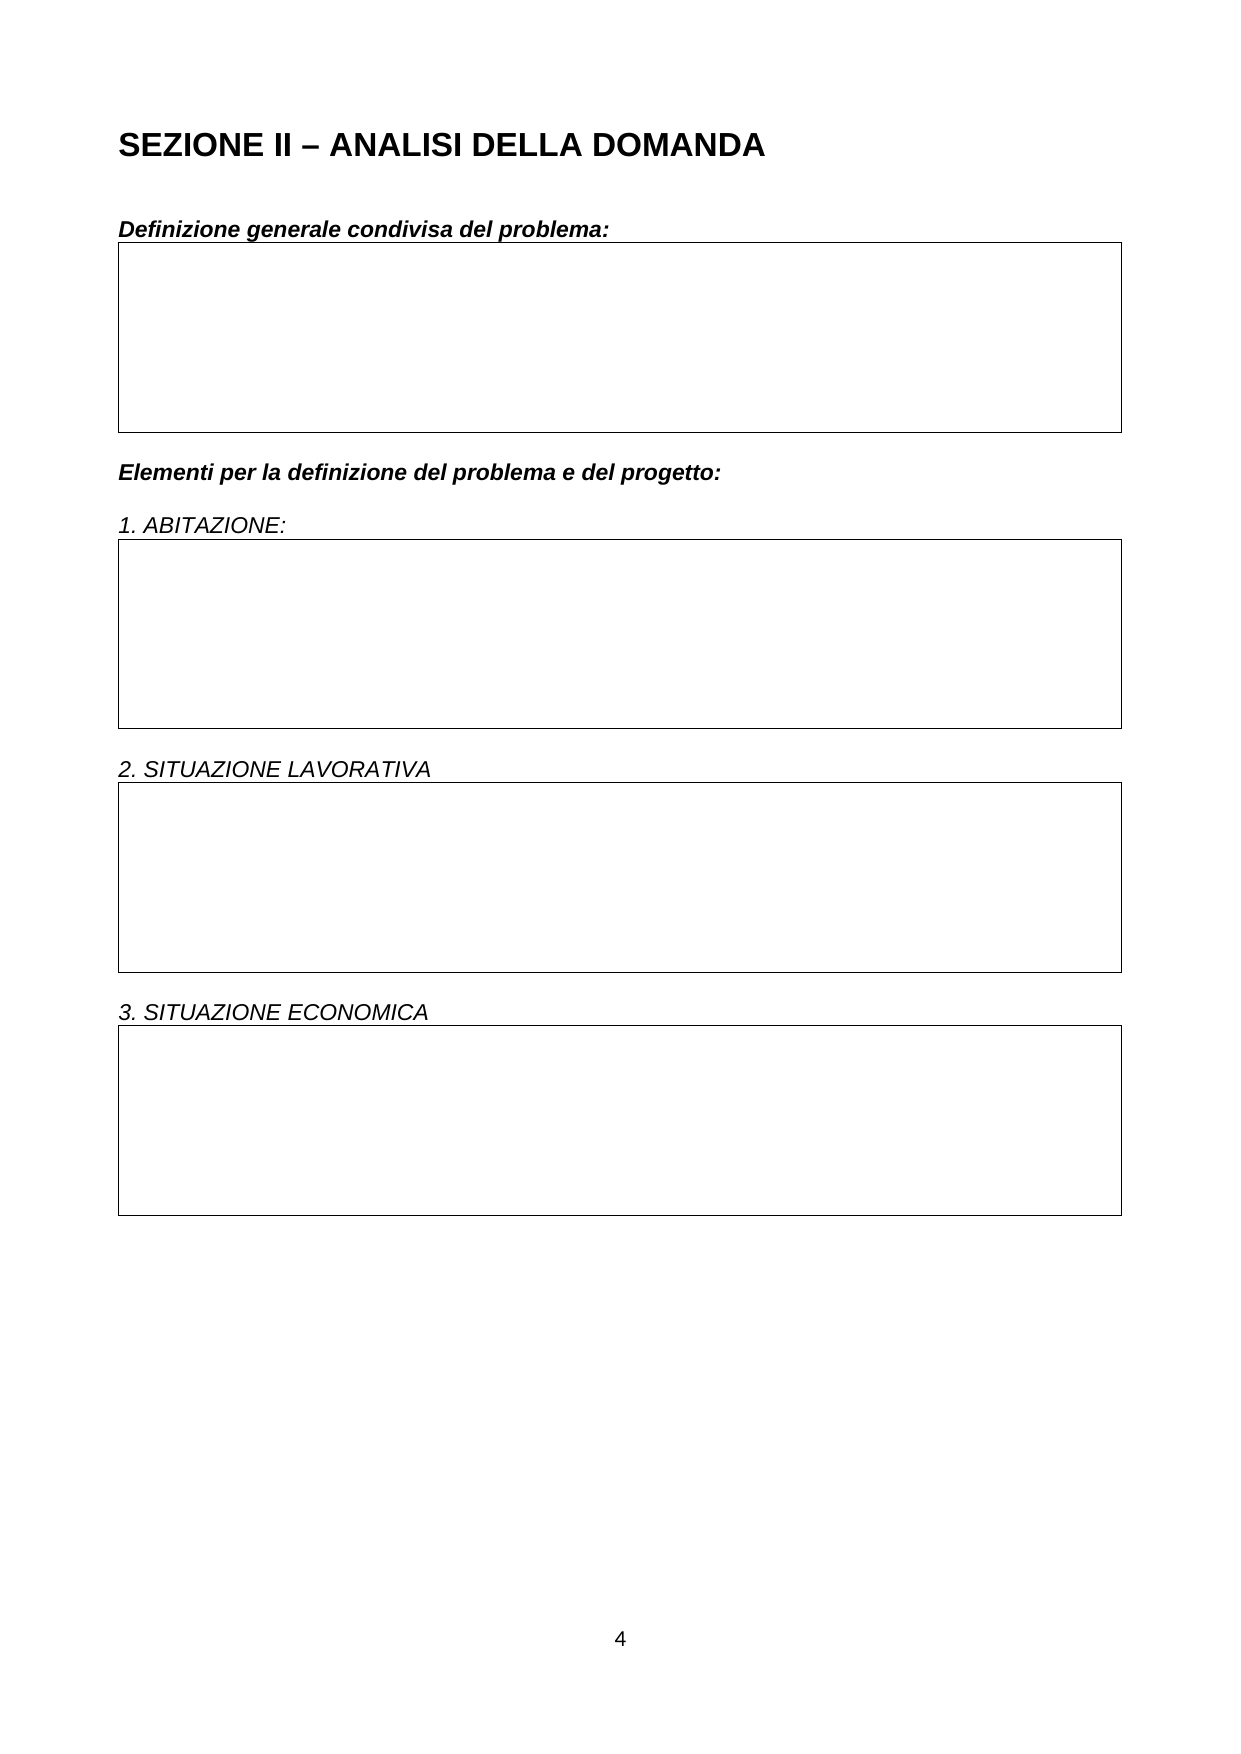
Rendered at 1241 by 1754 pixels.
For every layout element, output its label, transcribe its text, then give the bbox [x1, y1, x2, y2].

text SEZIONE II – ANALISI DELLA DOMANDA [118, 125, 1122, 163]
text 2. SITUAZIONE LAVORATIVA [118, 756, 1122, 782]
text Elementi per la definizione del problema e del progetto: [118, 459, 1122, 486]
text Definizione generale condivisa del problema: [118, 216, 1122, 242]
text 3. SITUAZIONE ECONOMICA [118, 999, 1122, 1025]
text 1. ABITAZIONE: [118, 512, 1122, 538]
